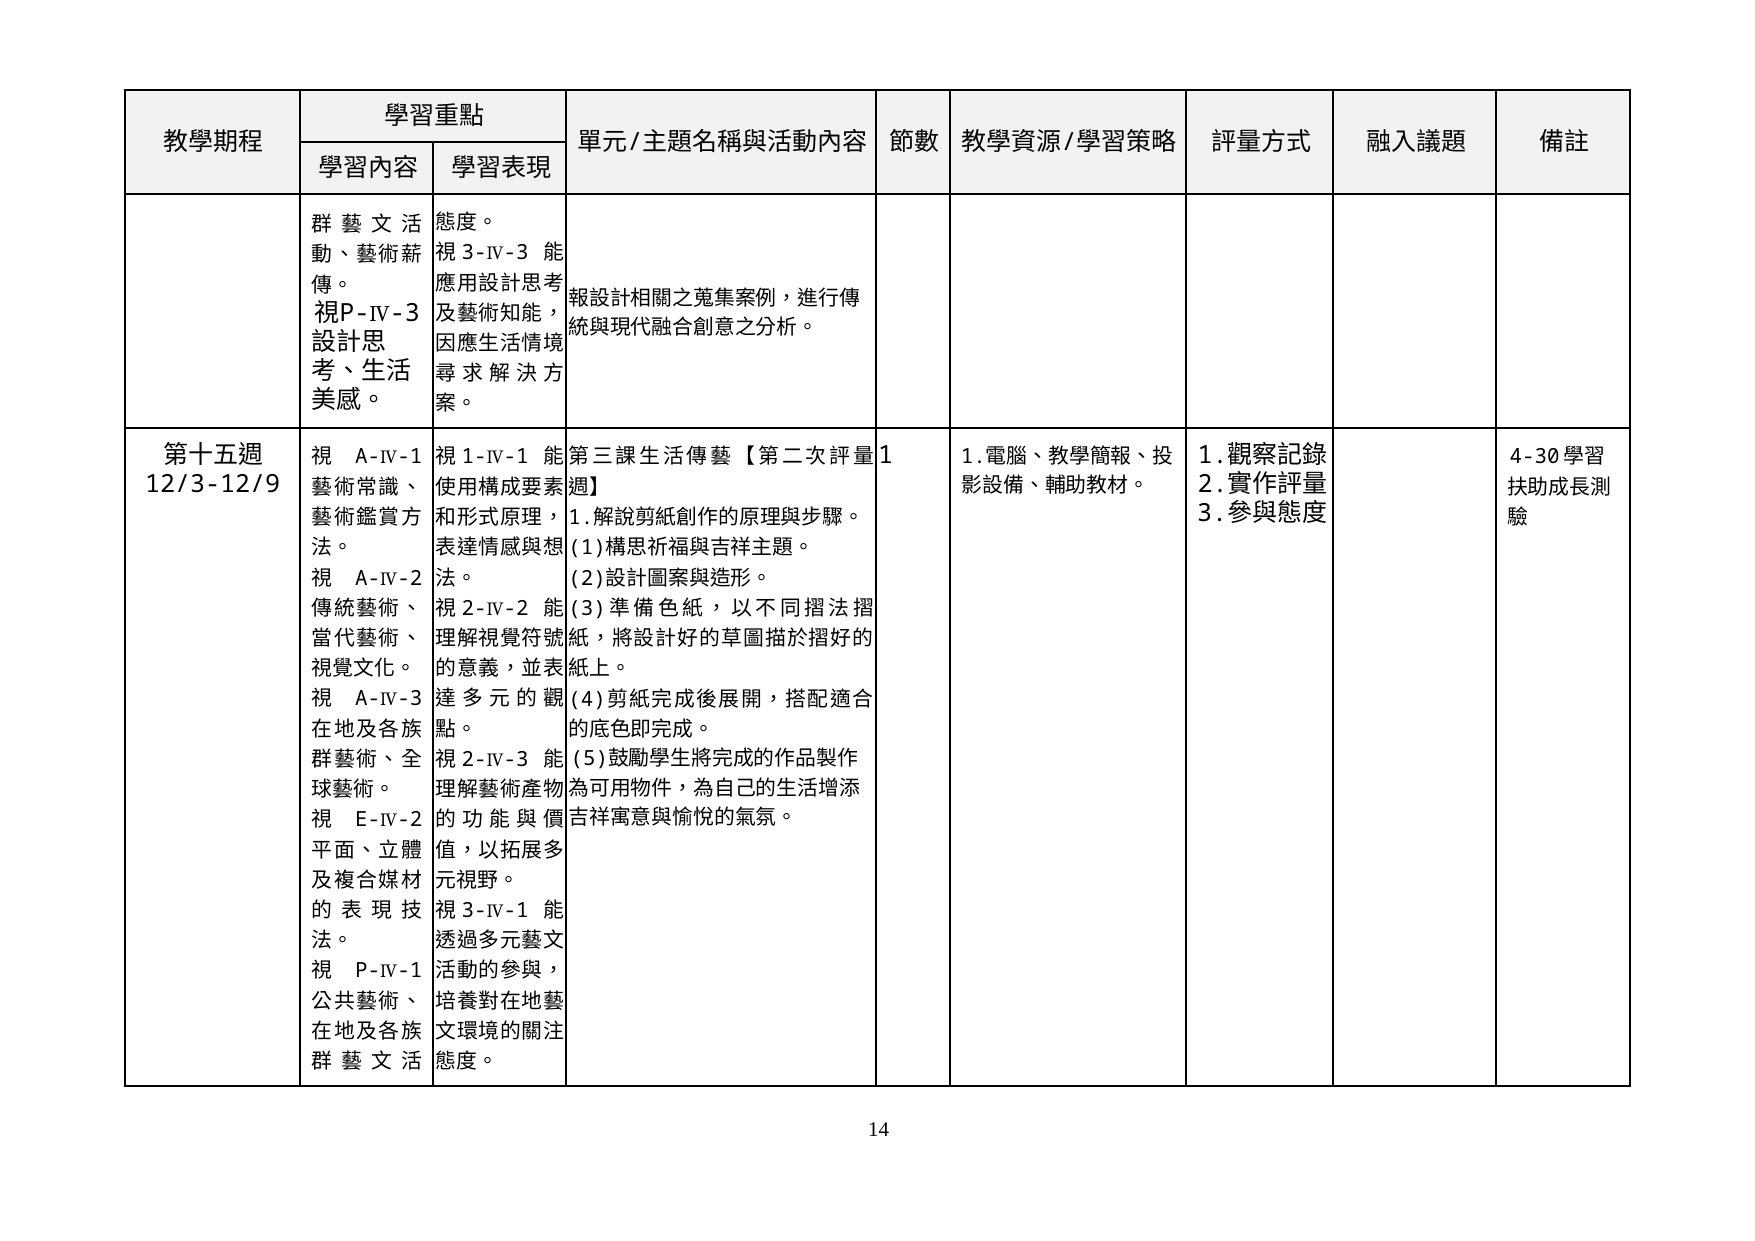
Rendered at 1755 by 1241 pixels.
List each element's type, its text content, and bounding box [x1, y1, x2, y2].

table_cell 群藝文活動、藝術薪傳。 視P-Ⅳ-3 設計思考、生活美感。 [301, 195, 432, 427]
table_header 融入議題 [1334, 91, 1495, 193]
table_cell [126, 195, 299, 427]
table_cell 4-30學習扶助成長測驗 [1497, 429, 1629, 1085]
table_cell [951, 195, 1185, 427]
table_cell [1187, 195, 1332, 427]
table_cell 學習內容 [301, 143, 432, 193]
table_header 評量方式 [1187, 91, 1332, 193]
table_header 備註 [1497, 91, 1629, 193]
table_cell [1334, 429, 1495, 1085]
table_cell 1.觀察記錄 2.實作評量 3.參與態度 [1187, 429, 1332, 1085]
table_cell 視1-Ⅳ-1 能使用構成要素和形式原理，表達情感與想法。 視2-Ⅳ-2 能理解視覺符號的意義，並表達多元的觀點。 視2-Ⅳ-3 能理解藝術產物的功能與價值，以拓展多元視野。 視3-Ⅳ-1 能透過多元藝文活動的參與，培養對在地藝文環境的關注態度。 [434, 429, 565, 1085]
table_cell 態度。 視3-Ⅳ-3 能應用設計思考及藝術知能，因應生活情境尋求解決方案。 [434, 195, 565, 427]
table_cell 報設計相關之蒐集案例，進行傳統與現代融合創意之分析。 [567, 195, 875, 427]
table_header 教學期程 [126, 91, 299, 193]
table_cell 第三課生活傳藝【第二次評量週】 1.解說剪紙創作的原理與步驟。 (1)構思祈福與吉祥主題。 (2)設計圖案與造形。 (3)準備色紙，以不同摺法摺紙，將設計好的草圖描於摺好的紙上。 (4)剪紙完成後展開，搭配適合的底色即完成。 (5)鼓勵學生將完成的作品製作為可用物件，為自己的生活增添吉祥寓意與愉悅的氣氛。 [567, 429, 875, 1085]
table_cell 1.電腦、教學簡報、投影設備、輔助教材。 [951, 429, 1185, 1085]
table_cell 第十五週12/3-12/9 [126, 429, 299, 1085]
table_header 教學資源/學習策略 [951, 91, 1185, 193]
table_cell [877, 195, 949, 427]
table_header 學習重點 [301, 91, 565, 141]
table_cell 學習表現 [434, 143, 565, 193]
table_header 單元/主題名稱與活動內容 [567, 91, 875, 193]
table_cell 視A-Ⅳ-1 藝術常識、藝術鑑賞方法。 視A-Ⅳ-2 傳統藝術、當代藝術、視覺文化。 視A-Ⅳ-3 在地及各族群藝術、全球藝術。 視E-Ⅳ-2 平面、立體及複合媒材的表現技法。 視P-Ⅳ-1 公共藝術、在地及各族群藝文活 [301, 429, 432, 1085]
table_cell [1334, 195, 1495, 427]
table_cell [1497, 195, 1629, 427]
table_header 節數 [877, 91, 949, 193]
table_cell 1 [877, 429, 949, 1085]
